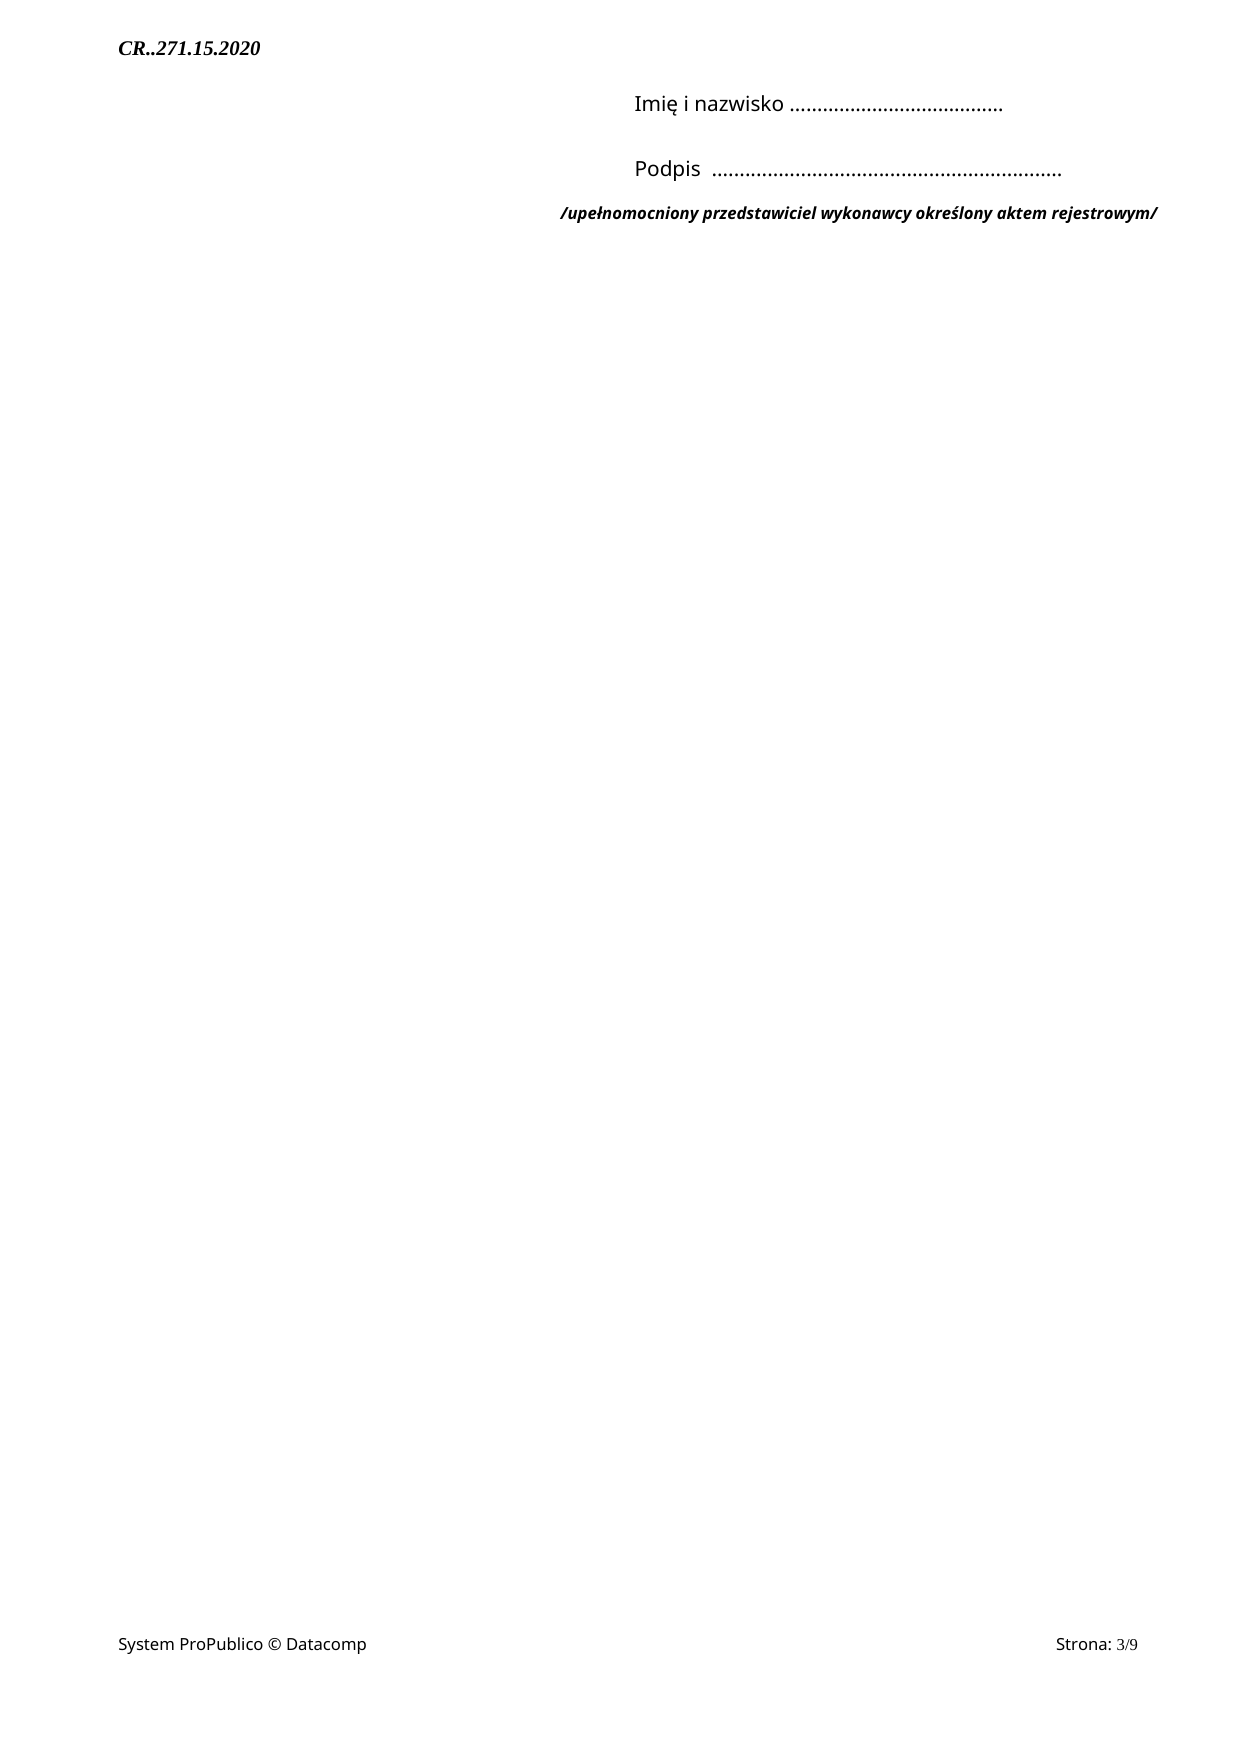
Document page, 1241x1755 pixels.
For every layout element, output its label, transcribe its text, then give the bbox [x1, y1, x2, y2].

subtitle /upełnomocniony przedstawiciel wykonawcy określony aktem rejestrowym/ [174, 202, 1181, 224]
text Podpis ............................................................... [118, 154, 1181, 183]
text Imię i nazwisko ………………………………… [561, 89, 1181, 117]
